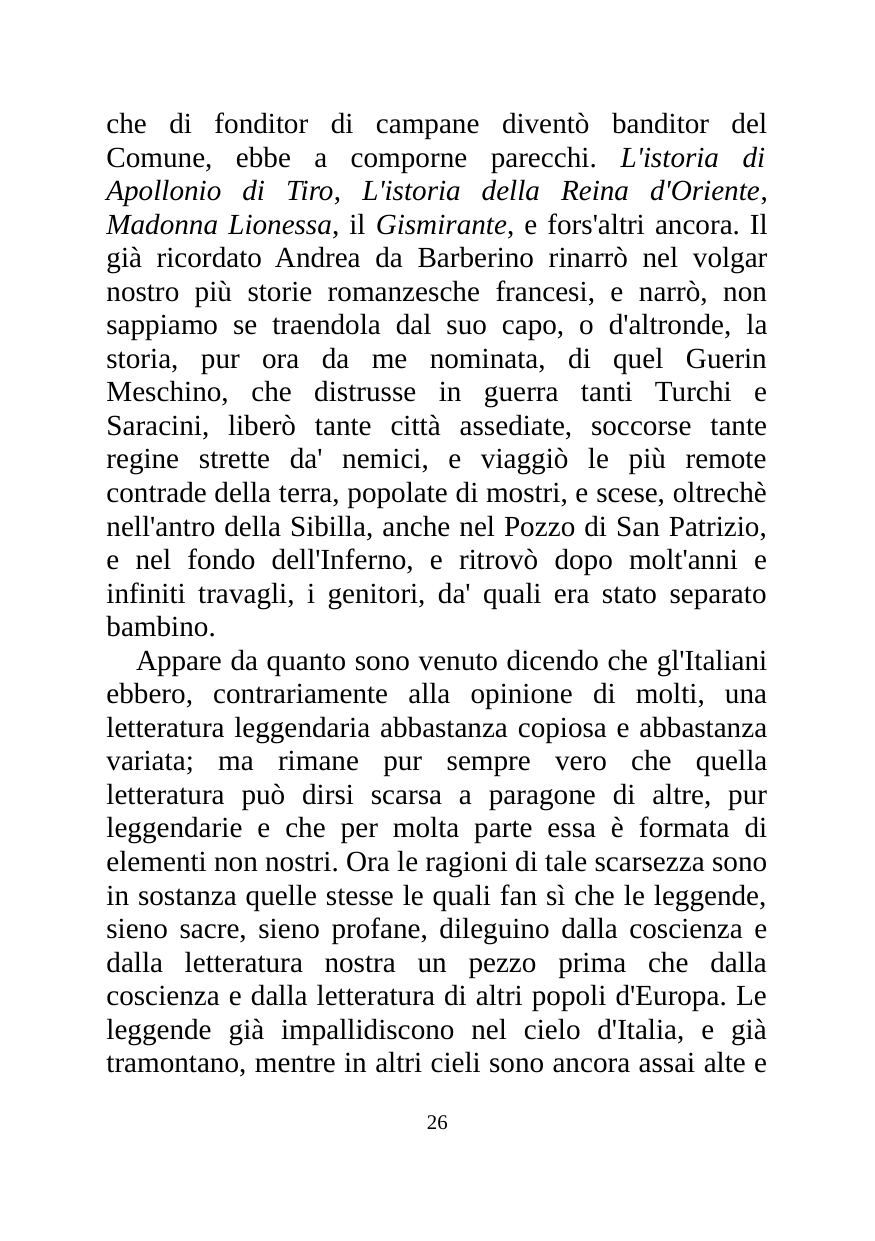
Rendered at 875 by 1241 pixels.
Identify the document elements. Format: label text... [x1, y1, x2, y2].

text che di fonditor di campane diventò banditor del Comune, ebbe a comporne parecchi. L'istoria di Apollonio di Tiro, L'istoria della Reina d'Oriente, Madonna Lionessa, il Gismirante, e fors'altri ancora. Il già ricordato Andrea da Barberino rinarrò nel volgar nostro più storie romanzesche francesi, e narrò, non sappiamo se traendola dal suo capo, o d'altronde, la storia, pur ora da me nominata, di quel Guerin Meschino, che distrusse in guerra tanti Turchi e Saracini, liberò tante città assediate, soccorse tante regine strette da' nemici, e viaggiò le più remote contrade della terra, popolate di mostri, e scese, oltrechè nell'antro della Sibilla, anche nel Pozzo di San Patrizio, e nel fondo dell'Inferno, e ritrovò dopo molt'anni e infiniti travagli, i genitori, da' quali era stato separato bambino. [106, 106, 768, 643]
text Appare da quanto sono venuto dicendo che gl'Italiani ebbero, contrariamente alla opinione di molti, una letteratura leggendaria abbastanza copiosa e abbastanza variata; ma rimane pur sempre vero che quella letteratura può dirsi scarsa a paragone di altre, pur leggendarie e che per molta parte essa è formata di elementi non nostri. Ora le ragioni di tale scarsezza sono in sostanza quelle stesse le quali fan sì che le leggende, sieno sacre, sieno profane, dileguino dalla coscienza e dalla letteratura nostra un pezzo prima che dalla coscienza e dalla letteratura di altri popoli d'Europa. Le leggende già impallidiscono nel cielo d'Italia, e già tramontano, mentre in altri cieli sono ancora assai alte e [106, 643, 768, 1079]
